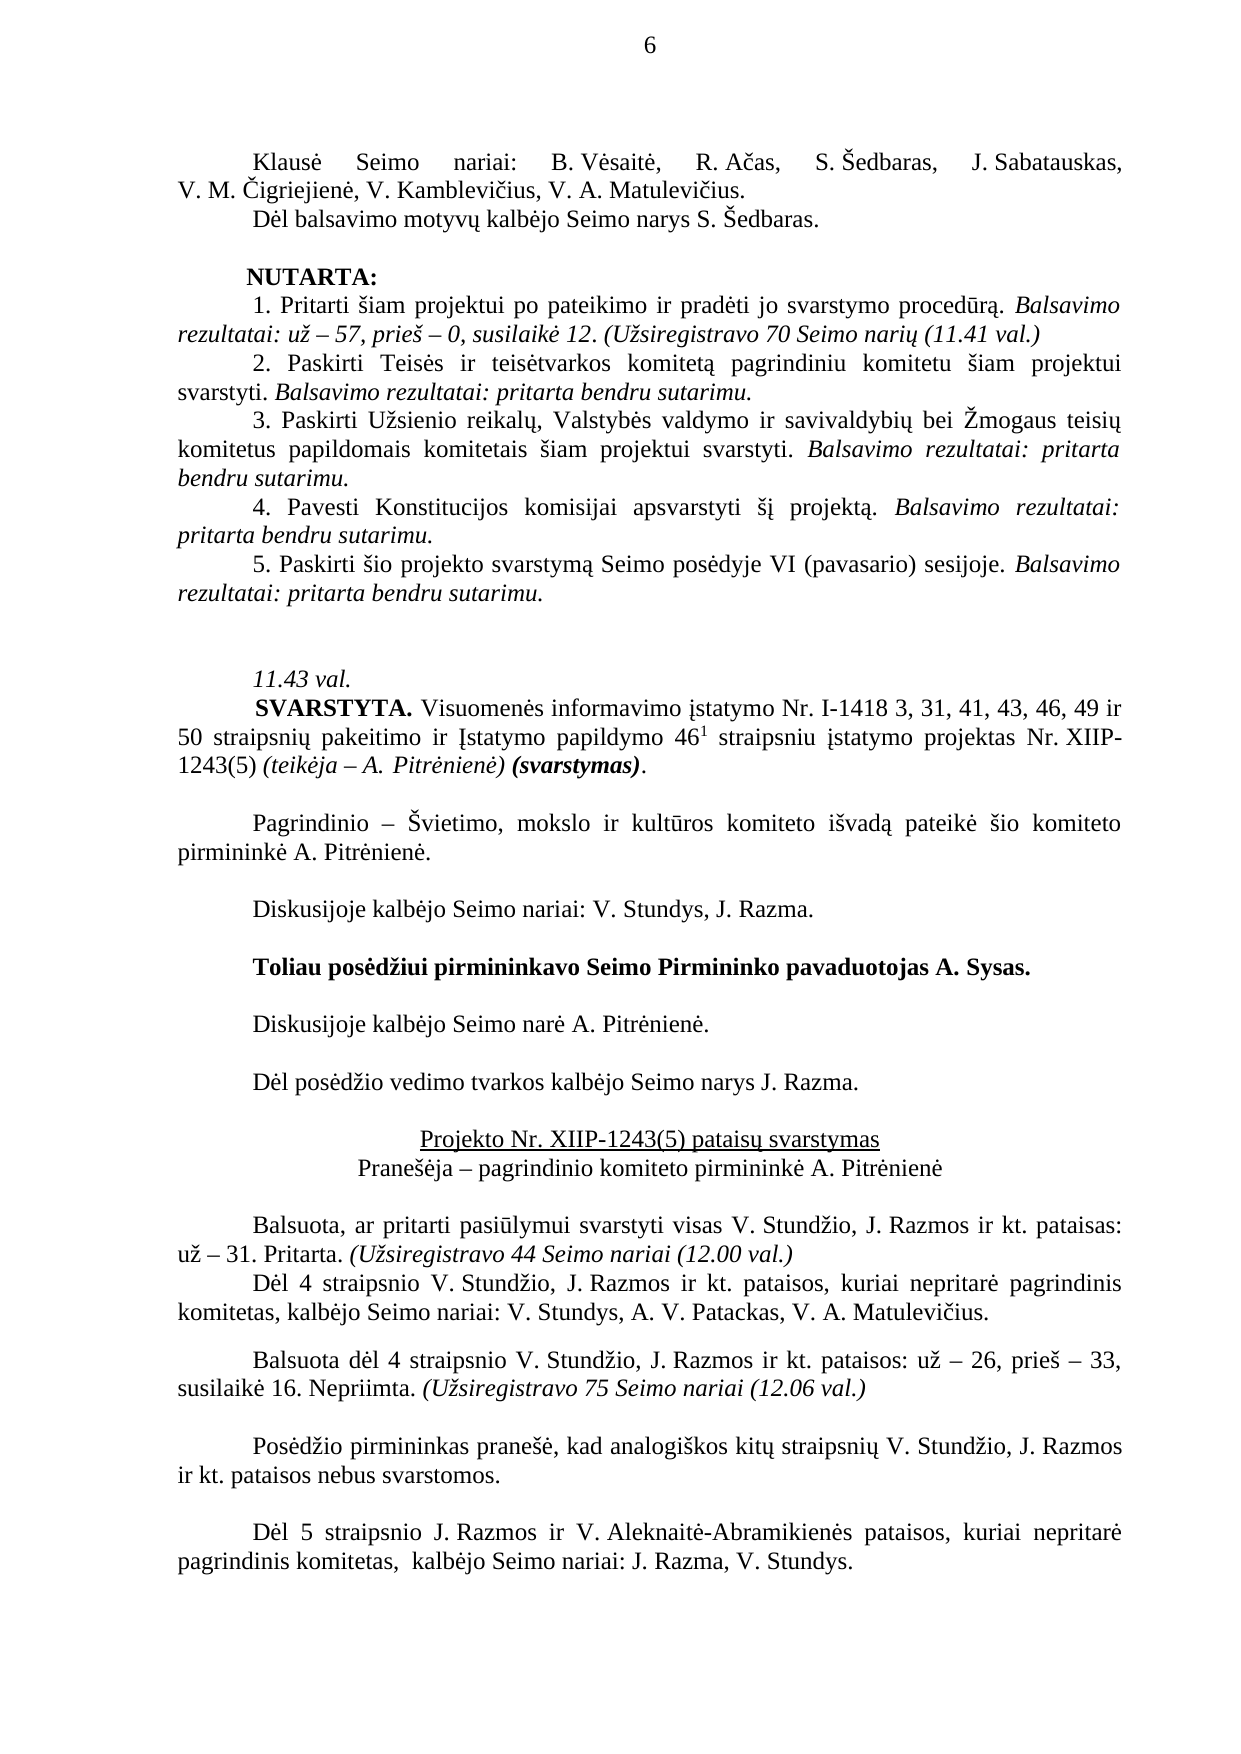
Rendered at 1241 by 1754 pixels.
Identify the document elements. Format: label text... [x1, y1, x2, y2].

text Dėl balsavimo motyvų kalbėjo Seimo narys S. Šedbaras. [177, 204, 1122, 233]
text Balsuota dėl 4 straipsnio V. Stundžio, J. Razmos ir kt. pataisos: už – 26, prieš – 33, susilaikė 16. Nepriimta. (Užsiregistravo 75 Seimo nariai (12.06 val.) [177, 1345, 1122, 1402]
text Klausė Seimo nariai: B. Vėsaitė, R. Ačas, S. Šedbaras, J. Sabatauskas, V. M. Čigriejienė, V. Kamblevičius, V. A. Matulevičius. [177, 147, 1122, 204]
text Diskusijoje kalbėjo Seimo narė A. Pitrėnienė. [177, 1009, 1122, 1038]
text NUTARTA: [177, 262, 1122, 291]
text 2. Paskirti Teisės ir teisėtvarkos komitetą pagrindiniu komitetu šiam projektui svarstyti. Balsavimo rezultatai: pritarta bendru sutarimu. [177, 348, 1122, 406]
text Dėl posėdžio vedimo tvarkos kalbėjo Seimo narys J. Razma. [177, 1067, 1122, 1096]
text Toliau posėdžiui pirmininkavo Seimo Pirmininko pavaduotojas A. Sysas. [177, 952, 1122, 981]
text 11.43 val. [177, 664, 1122, 693]
text Posėdžio pirmininkas pranešė, kad analogiškos kitų straipsnių V. Stundžio, J. Razmos ir kt. pataisos nebus svarstomos. [177, 1431, 1122, 1488]
text Pranešėja – pagrindinio komiteto pirmininkė A. Pitrėnienė [177, 1153, 1122, 1182]
text 3. Paskirti Užsienio reikalų, Valstybės valdymo ir savivaldybių bei Žmogaus teisių komitetus papildomais komitetais šiam projektui svarstyti. Balsavimo rezultatai: pritarta bendru sutarimu. [177, 406, 1122, 492]
subtitle Projekto Nr. XIIP-1243(5) pataisų svarstymas [177, 1124, 1122, 1153]
text 1. Pritarti šiam projektui po pateikimo ir pradėti jo svarstymo procedūrą. Balsavimo rezultatai: už – 57, prieš – 0, susilaikė 12. (Užsiregistravo 70 Seimo narių (11.41 val.) [177, 291, 1122, 348]
text SVARSTYTA. Visuomenės informavimo įstatymo Nr. I-1418 3, 31, 41, 43, 46, 49 ir 50 straipsnių pakeitimo ir Įstatymo papildymo 461 straipsniu įstatymo projektas Nr. XIIP-1243(5) (teikėja – A. Pitrėnienė) (svarstymas). [177, 693, 1122, 779]
text Diskusijoje kalbėjo Seimo nariai: V. Stundys, J. Razma. [177, 894, 1122, 923]
text Balsuota, ar pritarti pasiūlymui svarstyti visas V. Stundžio, J. Razmos ir kt. pataisas: už – 31. Pritarta. (Užsiregistravo 44 Seimo nariai (12.00 val.) [177, 1211, 1122, 1268]
text Dėl 5 straipsnio J. Razmos ir V. Aleknaitė-Abramikienės pataisos, kuriai nepritarė pagrindinis komitetas, kalbėjo Seimo nariai: J. Razma, V. Stundys. [177, 1517, 1122, 1575]
text 4. Pavesti Konstitucijos komisijai apsvarstyti šį projektą. Balsavimo rezultatai: pritarta bendru sutarimu. [177, 492, 1122, 549]
text Dėl 4 straipsnio V. Stundžio, J. Razmos ir kt. pataisos, kuriai nepritarė pagrindinis komitetas, kalbėjo Seimo nariai: V. Stundys, A. V. Patackas, V. A. Matulevičius. [177, 1268, 1122, 1326]
text 5. Paskirti šio projekto svarstymą Seimo posėdyje VI (pavasario) sesijoje. Balsavimo rezultatai: pritarta bendru sutarimu. [177, 549, 1122, 607]
text Pagrindinio – Švietimo, mokslo ir kultūros komiteto išvadą pateikė šio komiteto pirmininkė A. Pitrėnienė. [177, 808, 1122, 866]
